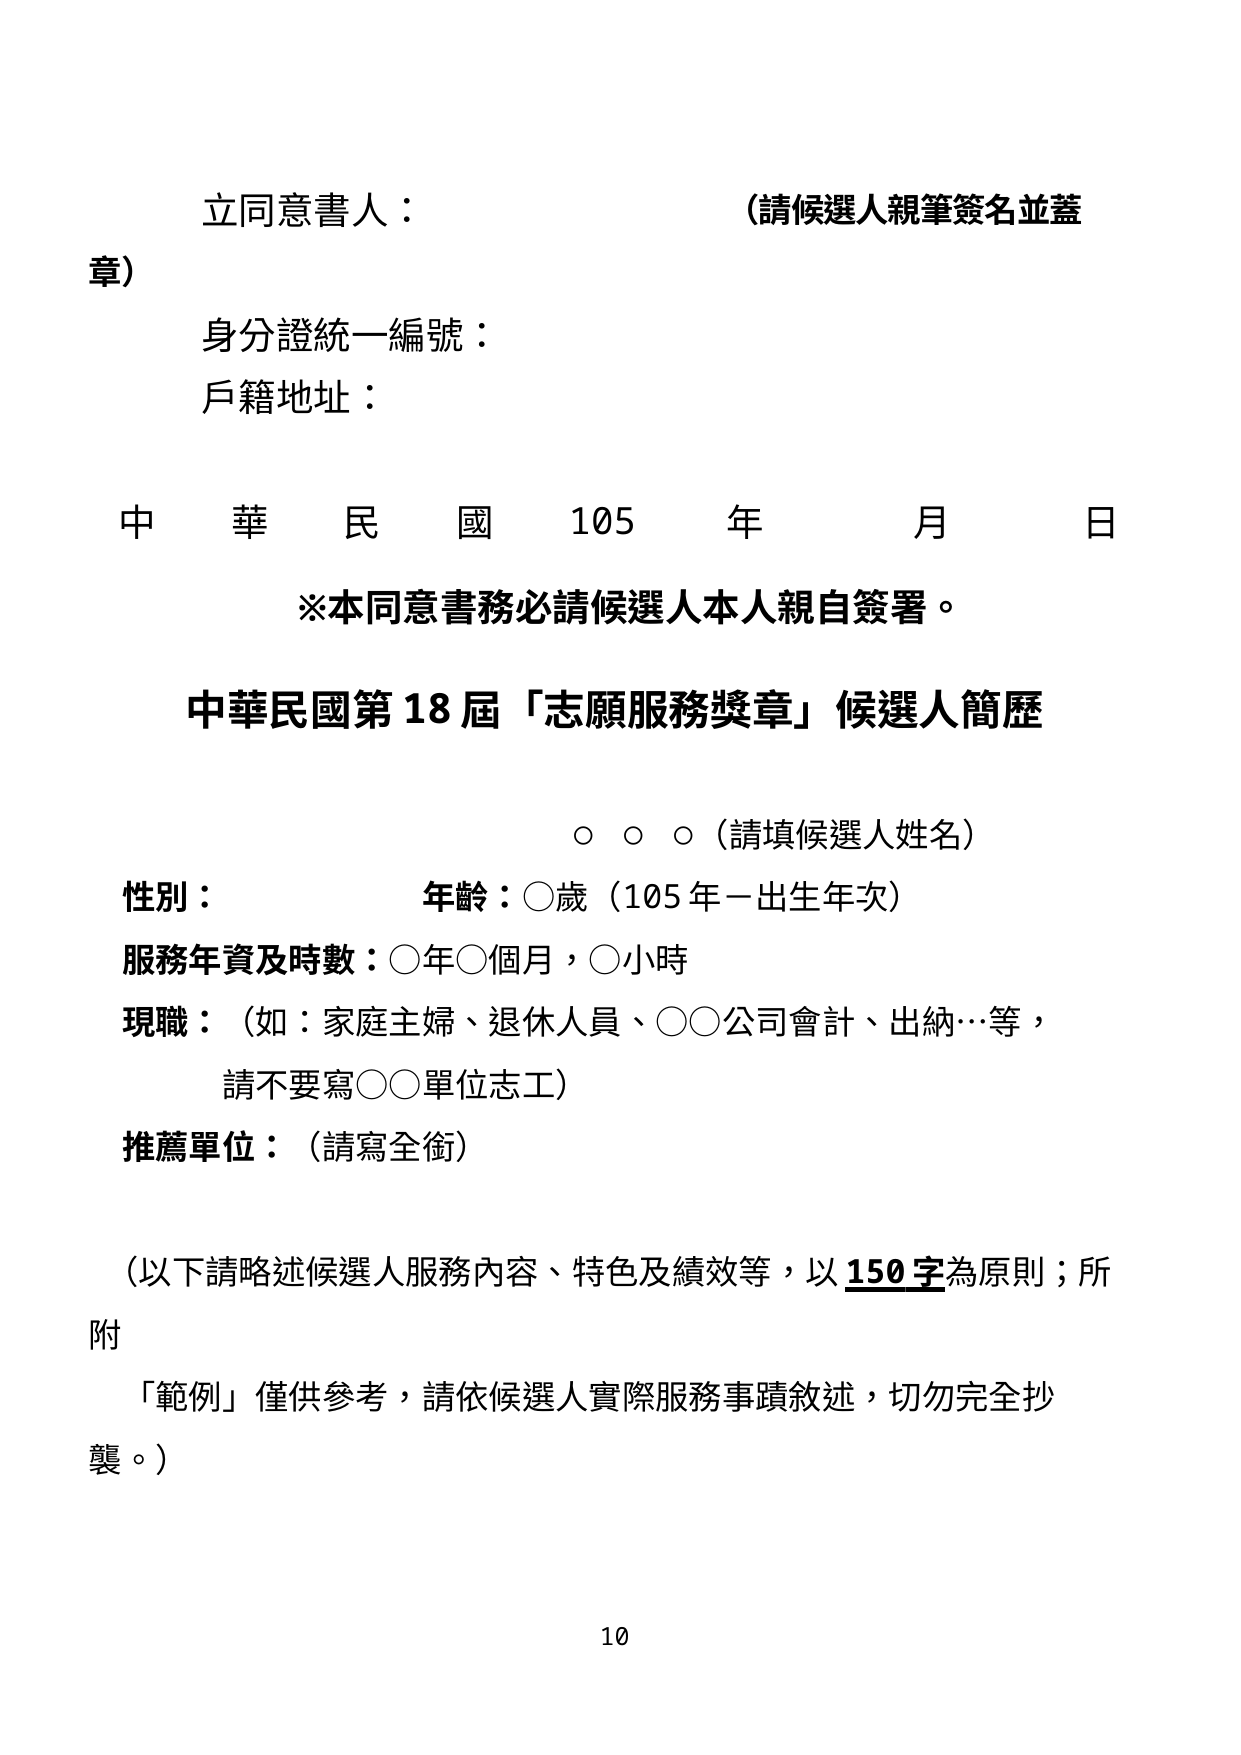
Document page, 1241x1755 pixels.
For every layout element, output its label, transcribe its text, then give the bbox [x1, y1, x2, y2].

text 立同意書人： （請候選人親筆簽名並蓋章） [89, 166, 1140, 291]
text 請不要寫○○單位志工） [89, 1041, 1140, 1103]
text 性別： 年齡：○歲（105年－出生年次） [89, 853, 1140, 916]
text 中 華 民 國 105 年 月 日 [89, 478, 1140, 541]
text 中華民國第18屆「志願服務獎章」候選人簡歷 [89, 666, 1140, 728]
text ○ ○ ○（請填候選人姓名） [89, 791, 1140, 853]
text 現職：（如：家庭主婦、退休人員、○○公司會計、出納…等， [89, 978, 1140, 1041]
text 推薦單位：（請寫全銜） [89, 1103, 1140, 1166]
text 身分證統一編號： [89, 291, 1140, 353]
text 服務年資及時數：○年○個月，○小時 [89, 916, 1140, 978]
text （以下請略述候選人服務內容、特色及績效等，以150字為原則；所附 [89, 1228, 1140, 1353]
text 「範例」僅供參考，請依候選人實際服務事蹟敘述，切勿完全抄襲。） [89, 1353, 1140, 1478]
text ※本同意書務必請候選人本人親自簽署。 [122, 585, 1140, 631]
text 戶籍地址： [89, 353, 1140, 416]
